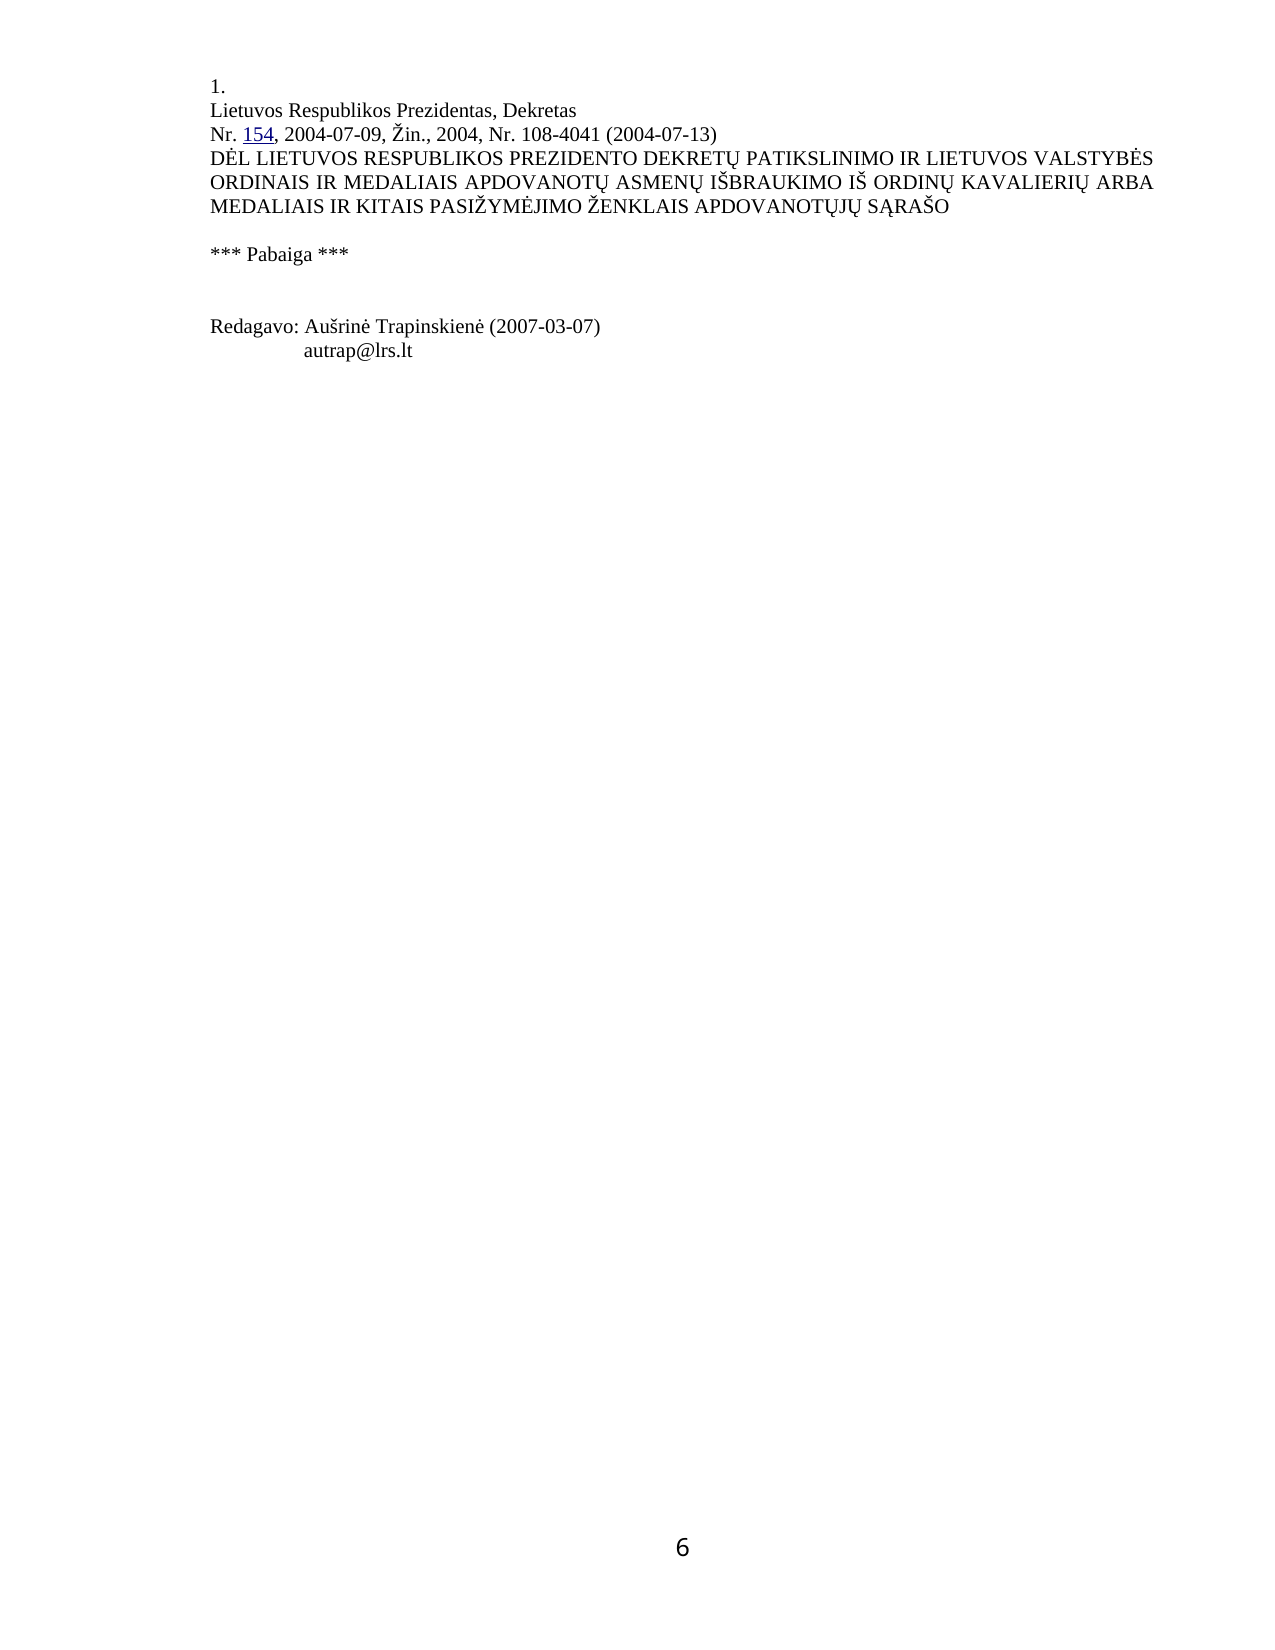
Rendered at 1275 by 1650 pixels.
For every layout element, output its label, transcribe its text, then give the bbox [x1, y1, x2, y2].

text Nr. 154, 2004-07-09, Žin., 2004, Nr. 108-4041 (2004-07-13) [210, 122, 1155, 146]
text *** Pabaiga *** [210, 242, 1155, 266]
text 1. [210, 73, 1155, 98]
text DĖL LIETUVOS RESPUBLIKOS PREZIDENTO DEKRETŲ PATIKSLINIMO IR LIETUVOS VALSTYBĖS ORDINAIS IR MEDALIAIS APDOVANOTŲ ASMENŲ IŠBRAUKIMO IŠ ORDINŲ KAVALIERIŲ ARBA MEDALIAIS IR KITAIS PASIŽYMĖJIMO ŽENKLAIS APDOVANOTŲJŲ SĄRAŠO [210, 146, 1155, 218]
text Redagavo: Aušrinė Trapinskienė (2007-03-07) [210, 314, 1155, 338]
text Lietuvos Respublikos Prezidentas, Dekretas [210, 98, 1155, 122]
text autrap@lrs.lt [210, 338, 1155, 362]
